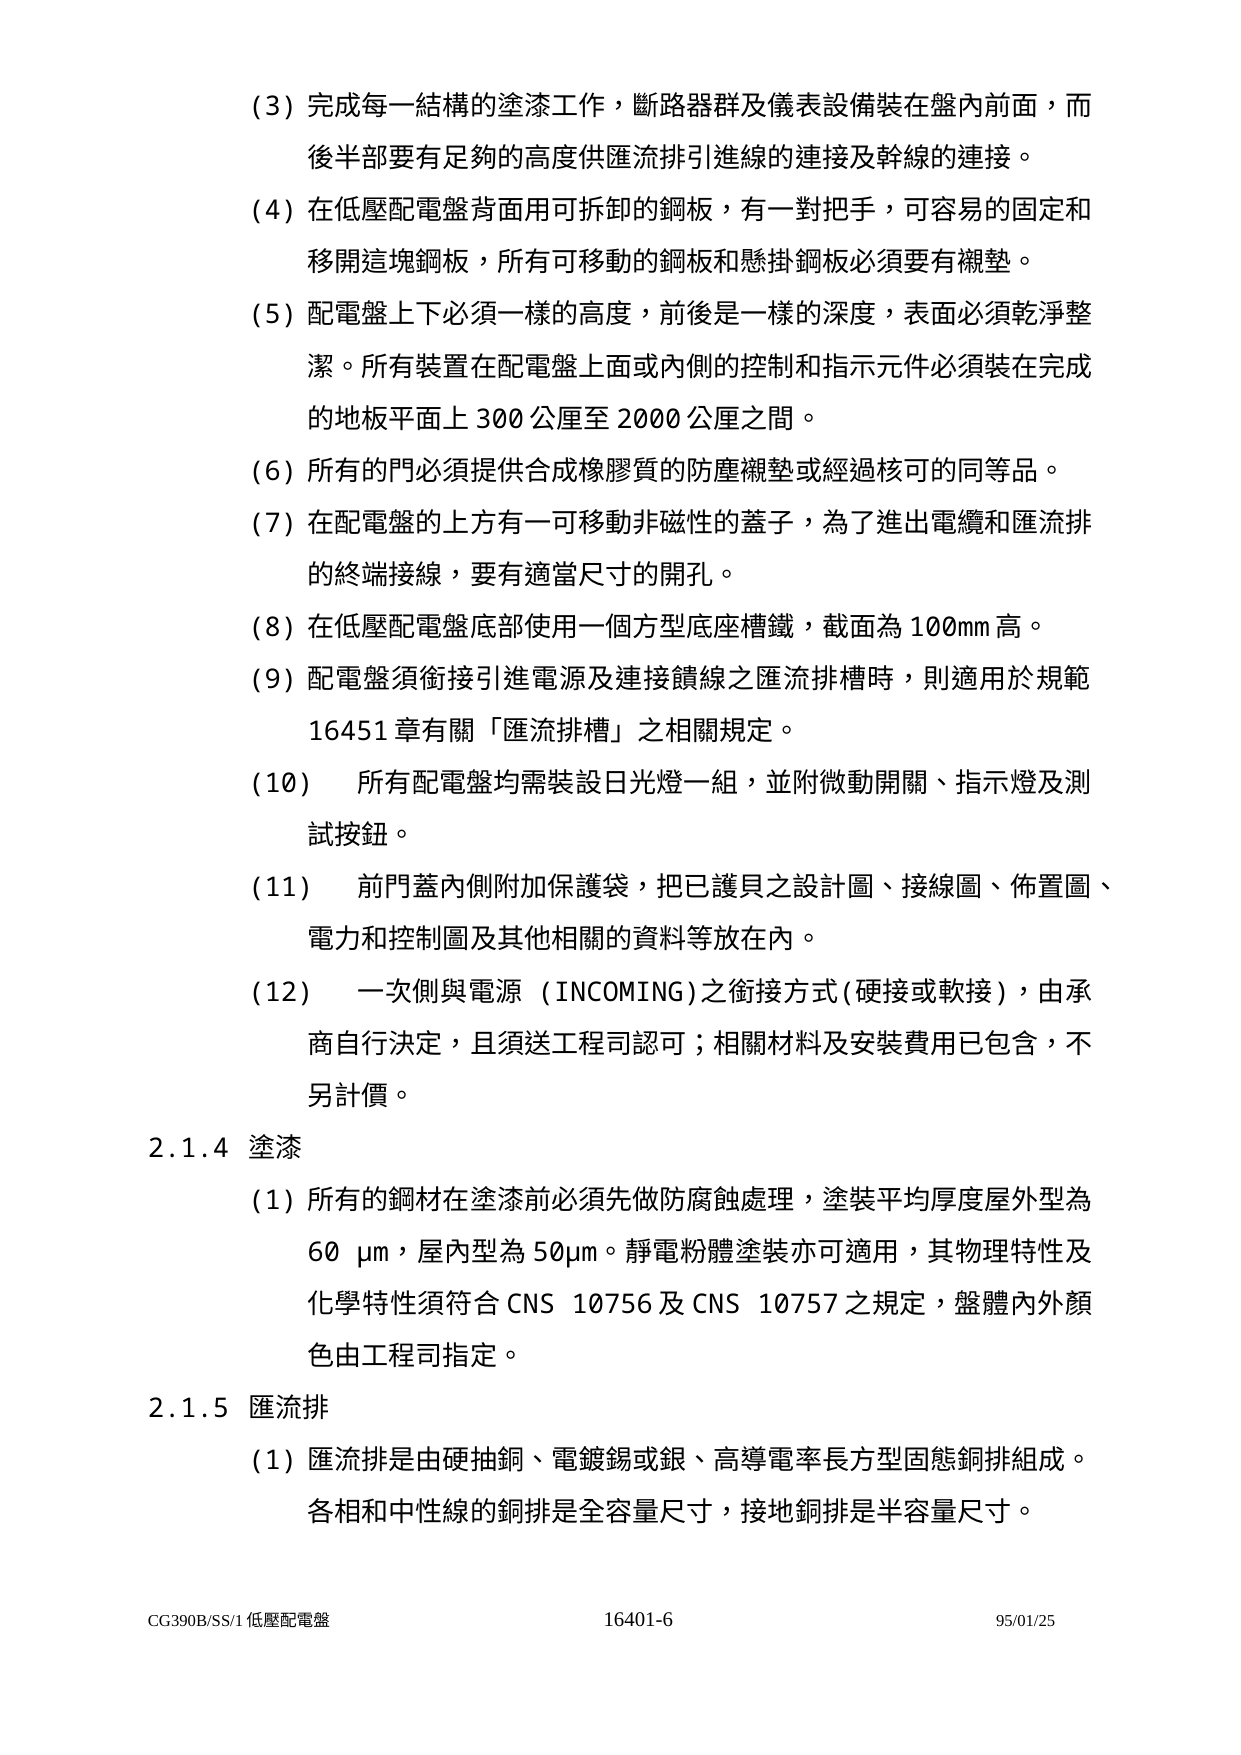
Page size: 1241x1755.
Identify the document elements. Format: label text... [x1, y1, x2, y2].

text (7) 在配電盤的上方有一可移動非磁性的蓋子，為了進出電纜和匯流排的終端接線，要有適當尺寸的開孔。 [248, 491, 1093, 595]
text (9) 配電盤須銜接引進電源及連接饋線之匯流排槽時，則適用於規範16451章有關「匯流排槽」之相關規定。 [248, 647, 1093, 751]
text 2.1.5 匯流排 [148, 1376, 1093, 1428]
text (12) 一次側與電源 (INCOMING)之銜接方式(硬接或軟接)，由承商自行決定，且須送工程司認可；相關材料及安裝費用已包含，不另計價。 [248, 959, 1093, 1116]
text (5) 配電盤上下必須一樣的高度，前後是一樣的深度，表面必須乾淨整潔。所有裝置在配電盤上面或內側的控制和指示元件必須裝在完成的地板平面上300公厘至2000公厘之間。 [248, 282, 1093, 438]
text (3) 完成每一結構的塗漆工作，斷路器群及儀表設備裝在盤內前面，而後半部要有足夠的高度供匯流排引進線的連接及幹線的連接。 [248, 74, 1093, 178]
text (10) 所有配電盤均需裝設日光燈一組，並附微動開關、指示燈及測試按鈕。 [248, 751, 1093, 855]
text (1) 所有的鋼材在塗漆前必須先做防腐蝕處理，塗裝平均厚度屋外型為60 μm，屋內型為50μm。靜電粉體塗裝亦可適用，其物理特性及化學特性須符合CNS 10756及CNS 10757之規定，盤體內外顏色由工程司指定。 [248, 1168, 1093, 1376]
text (6) 所有的門必須提供合成橡膠質的防塵襯墊或經過核可的同等品。 [248, 438, 1093, 491]
text (4) 在低壓配電盤背面用可拆卸的鋼板，有一對把手，可容易的固定和移開這塊鋼板，所有可移動的鋼板和懸掛鋼板必須要有襯墊。 [248, 178, 1093, 282]
text 2.1.4 塗漆 [148, 1116, 1093, 1168]
text (11) 前門蓋內側附加保護袋，把已護貝之設計圖、接線圖、佈置圖、電力和控制圖及其他相關的資料等放在內。 [248, 855, 1093, 959]
text (1) 匯流排是由硬抽銅、電鍍錫或銀、高導電率長方型固態銅排組成。各相和中性線的銅排是全容量尺寸，接地銅排是半容量尺寸。 [248, 1428, 1093, 1532]
text (8) 在低壓配電盤底部使用一個方型底座槽鐵，截面為100mm高。 [248, 595, 1093, 647]
